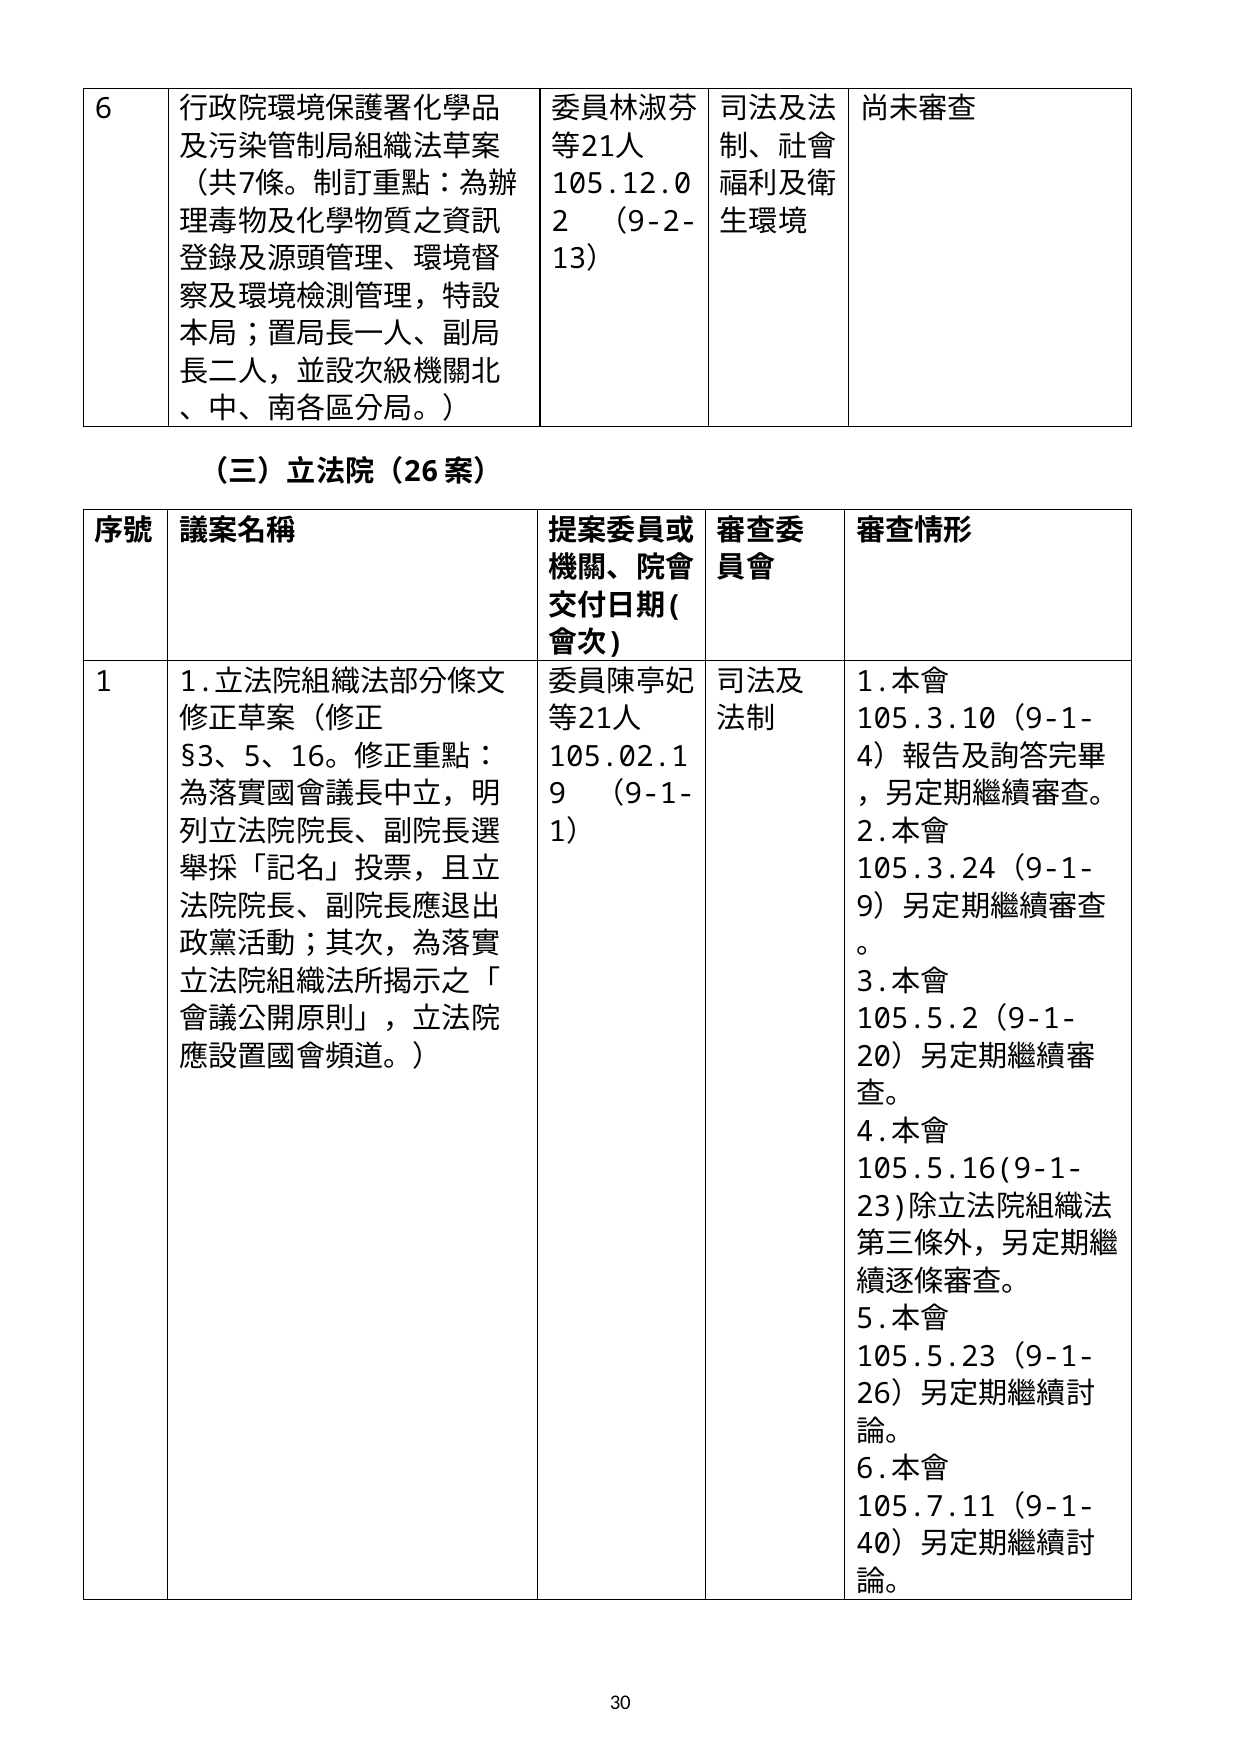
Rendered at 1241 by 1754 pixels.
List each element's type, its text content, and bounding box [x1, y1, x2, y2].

table_cell 司法及法制 [706, 661, 844, 1599]
table_header 審查情形 [845, 510, 1131, 660]
table_header 議案名稱 [168, 510, 537, 660]
table_cell 1.立法院組織法部分條文修正草案（修正§3、5、16。修正重點：為落實國會議長中立，明列立法院院長、副院長選舉採「記名」投票，且立法院院長、副院長應退出政黨活動；其次，為落實立法院組織法所揭示之「會議公開原則」，立法院應設置國會頻道。） [168, 661, 537, 1599]
table_cell 行政院環境保護署化學品及污染管制局組織法草案（共7條。制訂重點：為辦理毒物及化學物質之資訊登錄及源頭管理、環境督察及環境檢測管理，特設本局；置局長一人、副局長二人，並設次級機關北、中、南各區分局。） [169, 89, 539, 426]
table_cell 委員陳亭妃等21人 105.02.19 （9-1-1） [538, 661, 705, 1599]
table_cell 司法及法制、社會福利及衛生環境 [709, 89, 848, 426]
table_header 提案委員或機關、院會交付日期(會次) [538, 510, 705, 660]
table_cell 委員林淑芬等21人 105.12.02 （9-2-13） [541, 89, 708, 426]
table_cell 1.本會105.3.10（9-1-4）報告及詢答完畢，另定期繼續審查。 2.本會105.3.24（9-1-9）另定期繼續審查。 3.本會105.5.2（9-1-20）另定期繼續審查。 4.本會105.5.16(9-1-23)除立法院組織法第三條外，另定期繼續逐條審查。 5.本會105.5.23（9-1-26）另定期繼續討論。 6.本會105.7.11（9-1-40）另定期繼續討論。 [845, 661, 1131, 1599]
table_cell 1 [84, 661, 167, 1599]
table_header 序號 [84, 510, 167, 660]
text （三）立法院（26案） [75, 447, 1165, 489]
table_header 審查委員會 [706, 510, 844, 660]
table_cell 6 [84, 89, 168, 426]
table_cell 尚未審查 [849, 89, 1131, 426]
